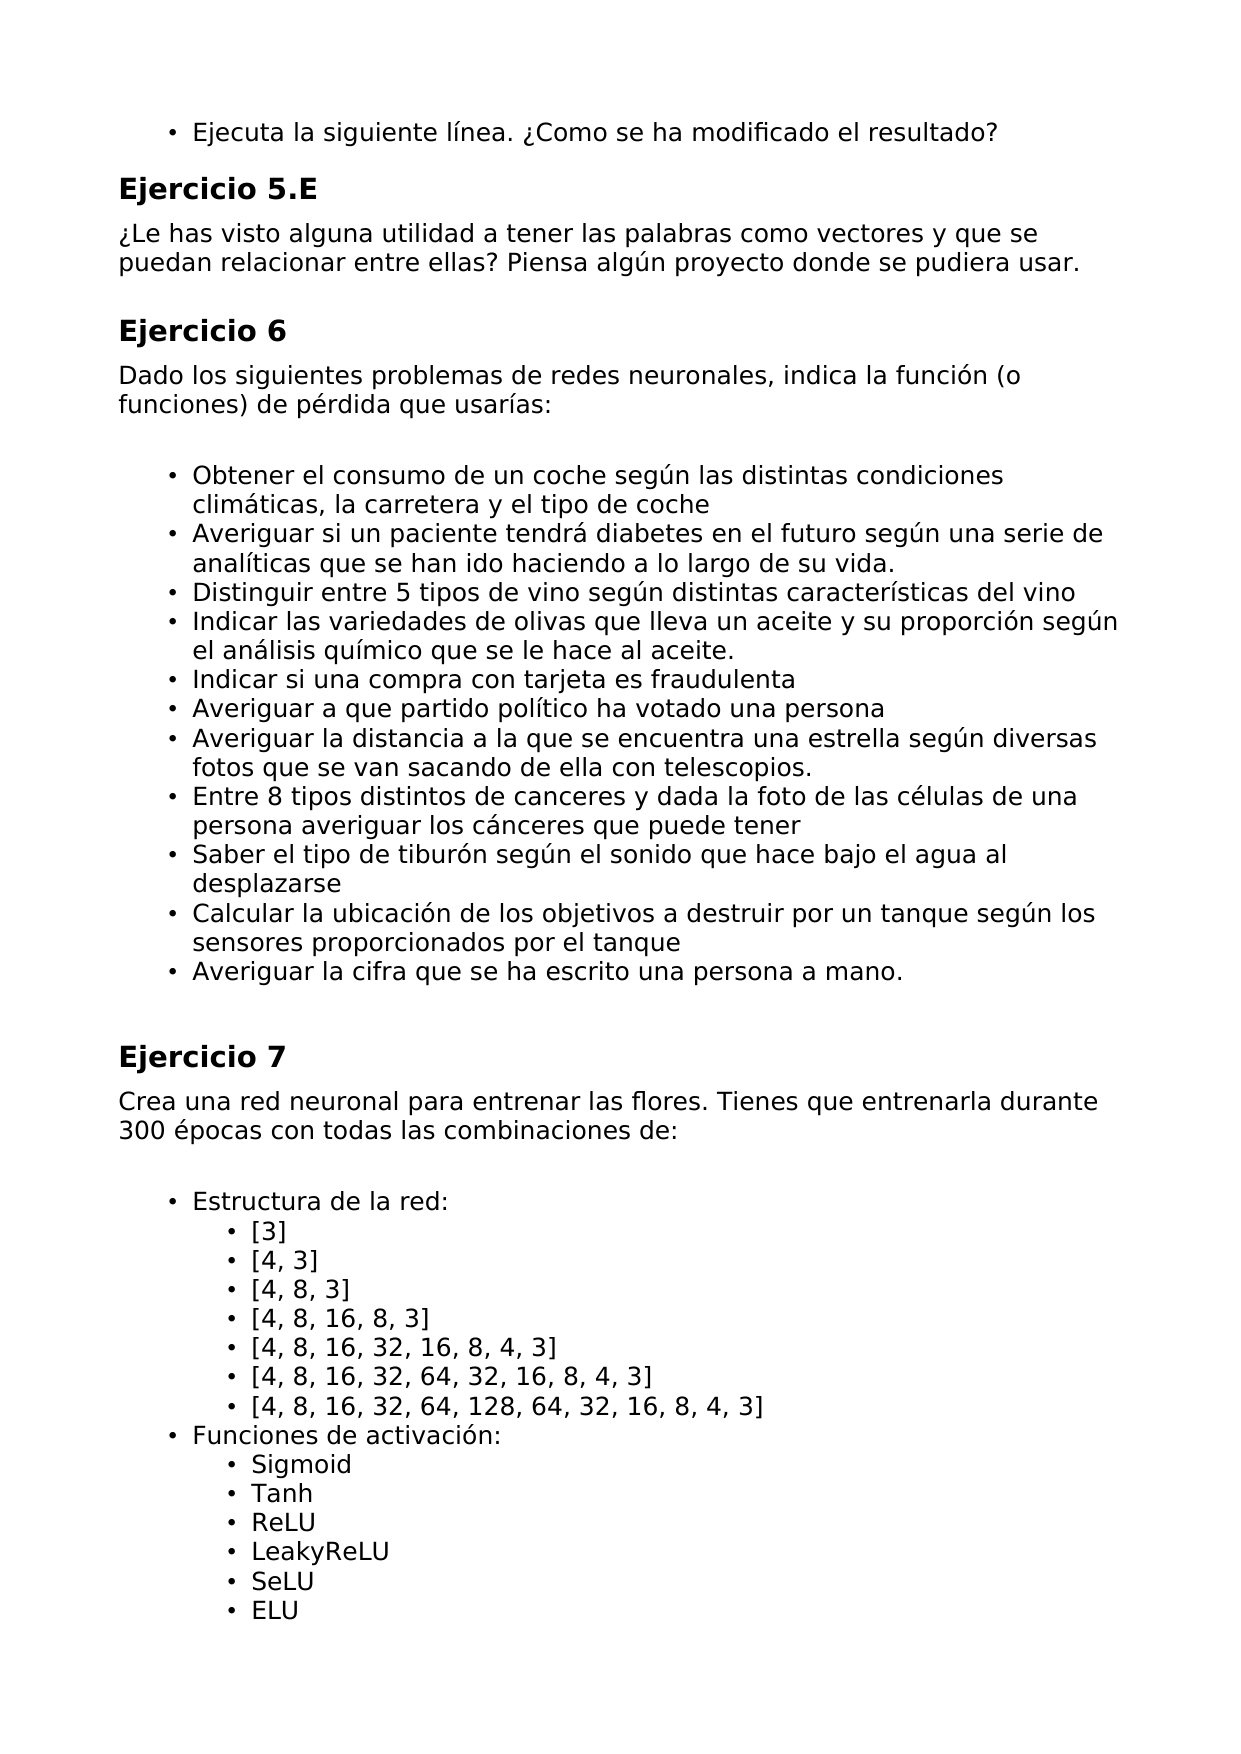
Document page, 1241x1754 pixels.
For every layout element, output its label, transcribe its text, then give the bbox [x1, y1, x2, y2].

list Averiguar la distancia a la que se encuentra una estrella según diversas fotos que se van sacando de ella con telescopios. [177, 724, 1122, 782]
list [4, 8, 3] [236, 1275, 1122, 1304]
list Averiguar la cifra que se ha escrito una persona a mano. [177, 957, 1122, 986]
list [3] [236, 1217, 1122, 1246]
list LeakyReLU [236, 1538, 1122, 1567]
list Indicar si una compra con tarjeta es fraudulenta [177, 666, 1122, 695]
list [4, 8, 16, 8, 3] [236, 1304, 1122, 1333]
list Saber el tipo de tiburón según el sonido que hace bajo el agua al desplazarse [177, 841, 1122, 899]
list [4, 8, 16, 32, 64, 32, 16, 8, 4, 3] [236, 1363, 1122, 1392]
list Obtener el consumo de un coche según las distintas condiciones climáticas, la carretera y el tipo de coche [177, 461, 1122, 520]
list Entre 8 tipos distintos de canceres y dada la foto de las células de una persona averiguar los cánceres que puede tener [177, 782, 1122, 841]
text ¿Le has visto alguna utilidad a tener las palabras como vectores y que se puedan relacionar entre ellas? Piensa algún proyecto donde se pudiera usar. [118, 219, 1122, 277]
subtitle Ejercicio 6 [118, 314, 1122, 348]
list Averiguar a que partido político ha votado una persona [177, 695, 1122, 724]
subtitle Ejercicio 7 [118, 1041, 1122, 1075]
subtitle Ejercicio 5.E [118, 172, 1122, 206]
list Estructura de la red: [177, 1188, 1122, 1217]
text Dado los siguientes problemas de redes neuronales, indica la función (o funciones) de pérdida que usarías: [118, 361, 1122, 419]
list Ejecuta la siguiente línea. ¿Como se ha modificado el resultado? [177, 118, 1122, 147]
list Indicar las variedades de olivas que lleva un aceite y su proporción según el análisis químico que se le hace al aceite. [177, 607, 1122, 666]
text Crea una red neuronal para entrenar las flores. Tienes que entrenarla durante 300 épocas con todas las combinaciones de: [118, 1087, 1122, 1146]
list Calcular la ubicación de los objetivos a destruir por un tanque según los sensores proporcionados por el tanque [177, 899, 1122, 957]
list Sigmoid [236, 1450, 1122, 1479]
list ReLU [236, 1508, 1122, 1538]
list [4, 8, 16, 32, 64, 128, 64, 32, 16, 8, 4, 3] [236, 1392, 1122, 1421]
list Distinguir entre 5 tipos de vino según distintas características del vino [177, 578, 1122, 607]
list Tanh [236, 1479, 1122, 1508]
list ELU [236, 1596, 1122, 1625]
list Averiguar si un paciente tendrá diabetes en el futuro según una serie de analíticas que se han ido haciendo a lo largo de su vida. [177, 520, 1122, 578]
list [4, 8, 16, 32, 16, 8, 4, 3] [236, 1333, 1122, 1363]
list SeLU [236, 1567, 1122, 1596]
list Funciones de activación: [177, 1421, 1122, 1450]
list [4, 3] [236, 1246, 1122, 1275]
